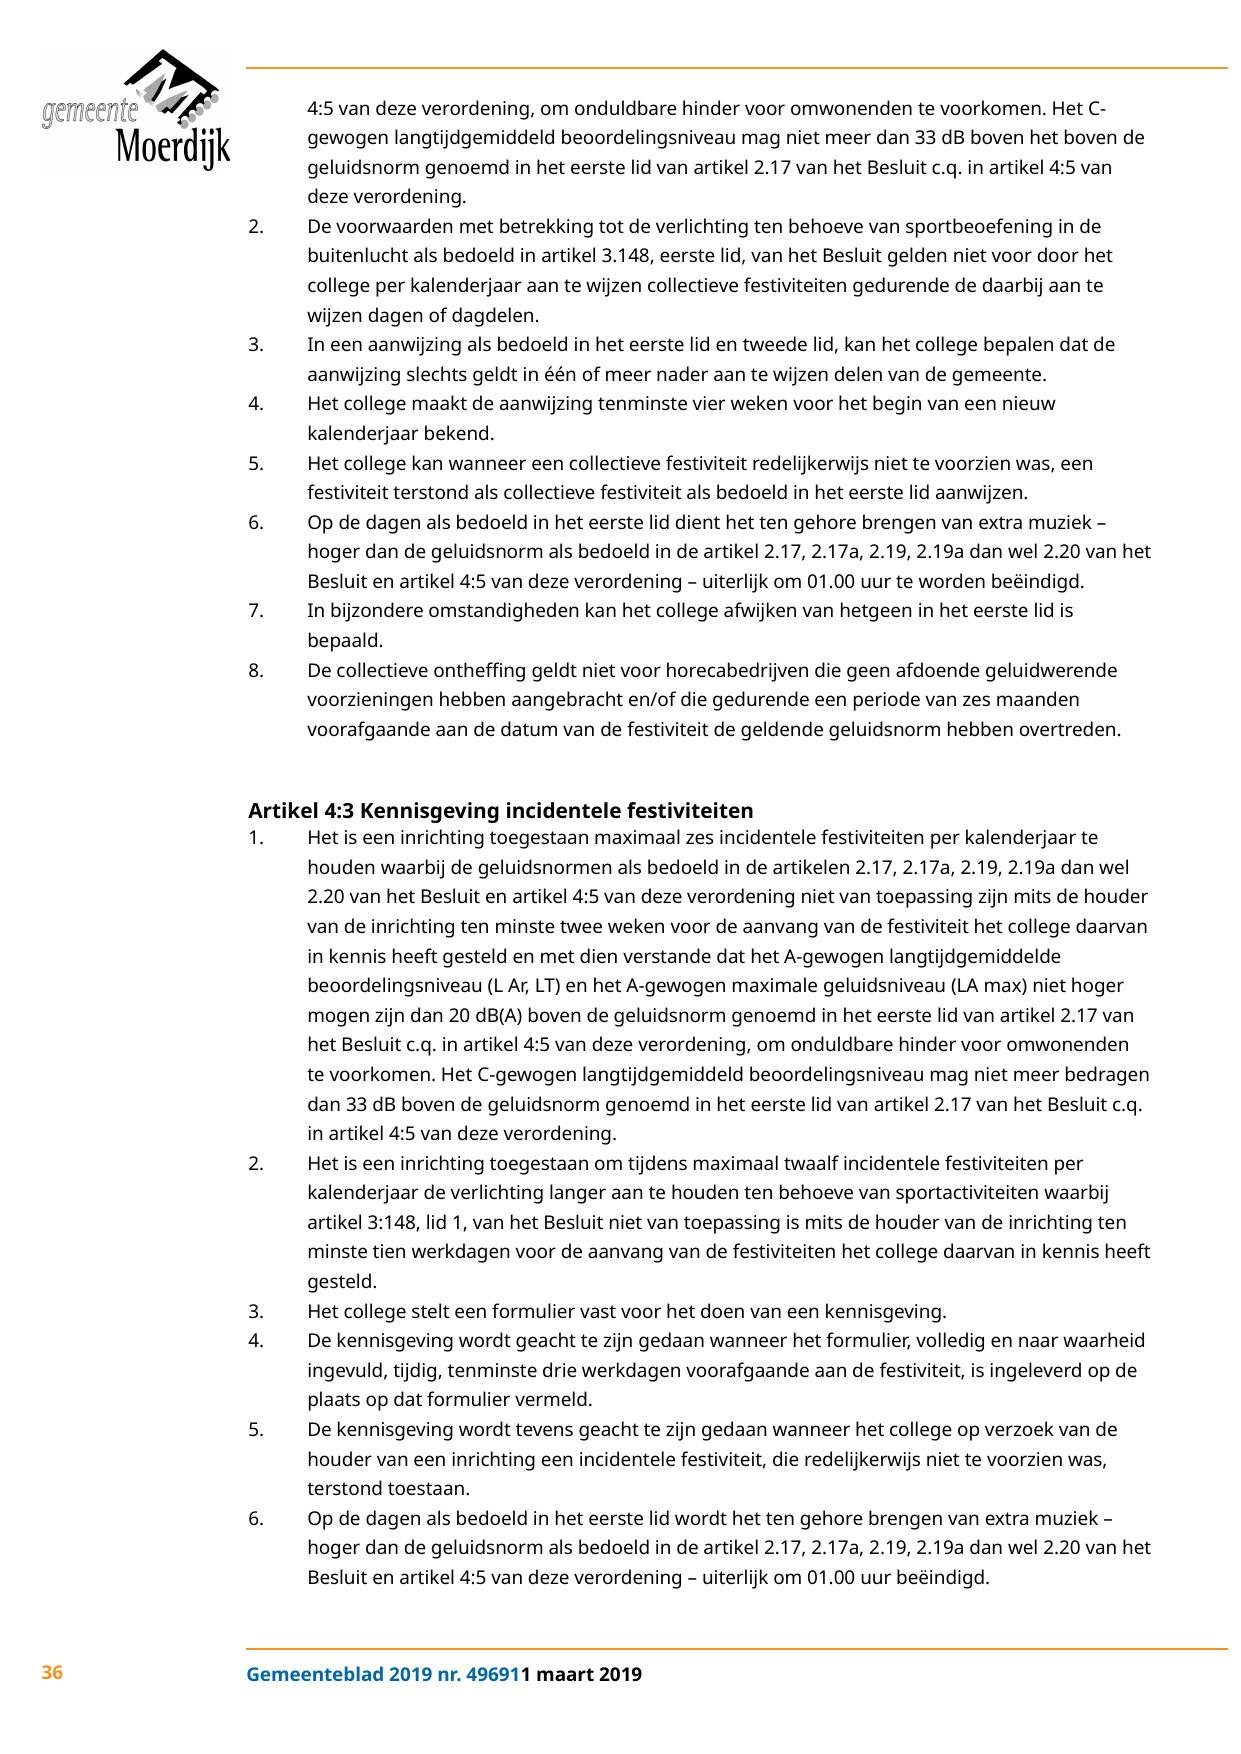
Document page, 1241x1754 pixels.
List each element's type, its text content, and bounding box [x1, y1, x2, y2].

list Het college kan wanneer een collectieve festiviteit redelijkerwijs niet te voorzien was, een festiviteit terstond als collectieve festiviteit als bedoeld in het eerste lid aanwijzen. [248, 450, 1152, 505]
list Het is een inrichting toegestaan maximaal zes incidentele festiviteiten per kalenderjaar te houden waarbij de geluidsnormen als bedoeld in de artikelen 2.17, 2.17a, 2.19, 2.19a dan wel 2.20 van het Besluit en artikel 4:5 van deze verordening niet van toepassing zijn mits de houder van de inrichting ten minste twee weken voor de aanvang van de festiviteit het college daarvan in kennis heeft gesteld en met dien verstande dat het A-gewogen langtijdgemiddelde beoordelingsniveau (L Ar, LT) en het A-gewogen maximale geluidsniveau (LA max) niet hoger mogen zijn dan 20 dB(A) boven de geluidsnorm genoemd in het eerste lid van artikel 2.17 van het Besluit c.q. in artikel 4:5 van deze verordening, om onduldbare hinder voor omwonenden te voorkomen. Het C-gewogen langtijdgemiddeld beoordelingsniveau mag niet meer bedragen dan 33 dB boven de geluidsnorm genoemd in het eerste lid van artikel 2.17 van het Besluit c.q. in artikel 4:5 van deze verordening. [248, 824, 1152, 1146]
list Op de dagen als bedoeld in het eerste lid dient het ten gehore brengen van extra muziek – hoger dan de geluidsnorm als bedoeld in de artikel 2.17, 2.17a, 2.19, 2.19a dan wel 2.20 van het Besluit en artikel 4:5 van deze verordening – uiterlijk om 01.00 uur te worden beëindigd. [248, 509, 1152, 594]
list In een aanwijzing als bedoeld in het eerste lid en tweede lid, kan het college bepalen dat de aanwijzing slechts geldt in één of meer nader aan te wijzen delen van de gemeente. [248, 331, 1152, 387]
list Het college stelt een formulier vast voor het doen van een kennisgeving. [248, 1298, 1152, 1323]
text Artikel 4:3 Kennisgeving incidentele festiviteiten [248, 796, 1152, 824]
list De kennisgeving wordt tevens geacht te zijn gedaan wanneer het college op verzoek van de houder van een inrichting een incidentele festiviteit, die redelijkerwijs niet te voorzien was, terstond toestaan. [248, 1416, 1152, 1501]
list In bijzondere omstandigheden kan het college afwijken van hetgeen in het eerste lid is bepaald. [248, 598, 1152, 653]
picture [41, 47, 231, 172]
list Op de dagen als bedoeld in het eerste lid wordt het ten gehore brengen van extra muziek – hoger dan de geluidsnorm als bedoeld in de artikel 2.17, 2.17a, 2.19, 2.19a dan wel 2.20 van het Besluit en artikel 4:5 van deze verordening – uiterlijk om 01.00 uur beëindigd. [248, 1505, 1152, 1590]
list 4:5 van deze verordening, om onduldbare hinder voor omwonenden te voorkomen. Het C-gewogen langtijdgemiddeld beoordelingsniveau mag niet meer dan 33 dB boven het boven de geluidsnorm genoemd in het eerste lid van artikel 2.17 van het Besluit c.q. in artikel 4:5 van deze verordening. [248, 95, 1152, 209]
list Het is een inrichting toegestaan om tijdens maximaal twaalf incidentele festiviteiten per kalenderjaar de verlichting langer aan te houden ten behoeve van sportactiviteiten waarbij artikel 3:148, lid 1, van het Besluit niet van toepassing is mits de houder van de inrichting ten minste tien werkdagen voor de aanvang van de festiviteiten het college daarvan in kennis heeft gesteld. [248, 1150, 1152, 1294]
list De voorwaarden met betrekking tot de verlichting ten behoeve van sportbeoefening in de buitenlucht als bedoeld in artikel 3.148, eerste lid, van het Besluit gelden niet voor door het college per kalenderjaar aan te wijzen collectieve festiviteiten gedurende de daarbij aan te wijzen dagen of dagdelen. [248, 213, 1152, 328]
list De collectieve ontheffing geldt niet voor horecabedrijven die geen afdoende geluidwerende voorzieningen hebben aangebracht en/of die gedurende een periode van zes maanden voorafgaande aan de datum van de festiviteit de geldende geluidsnorm hebben overtreden. [248, 657, 1152, 742]
list De kennisgeving wordt geacht te zijn gedaan wanneer het formulier, volledig en naar waarheid ingevuld, tijdig, tenminste drie werkdagen voorafgaande aan de festiviteit, is ingeleverd op de plaats op dat formulier vermeld. [248, 1327, 1152, 1412]
list Het college maakt de aanwijzing tenminste vier weken voor het begin van een nieuw kalenderjaar bekend. [248, 391, 1152, 446]
